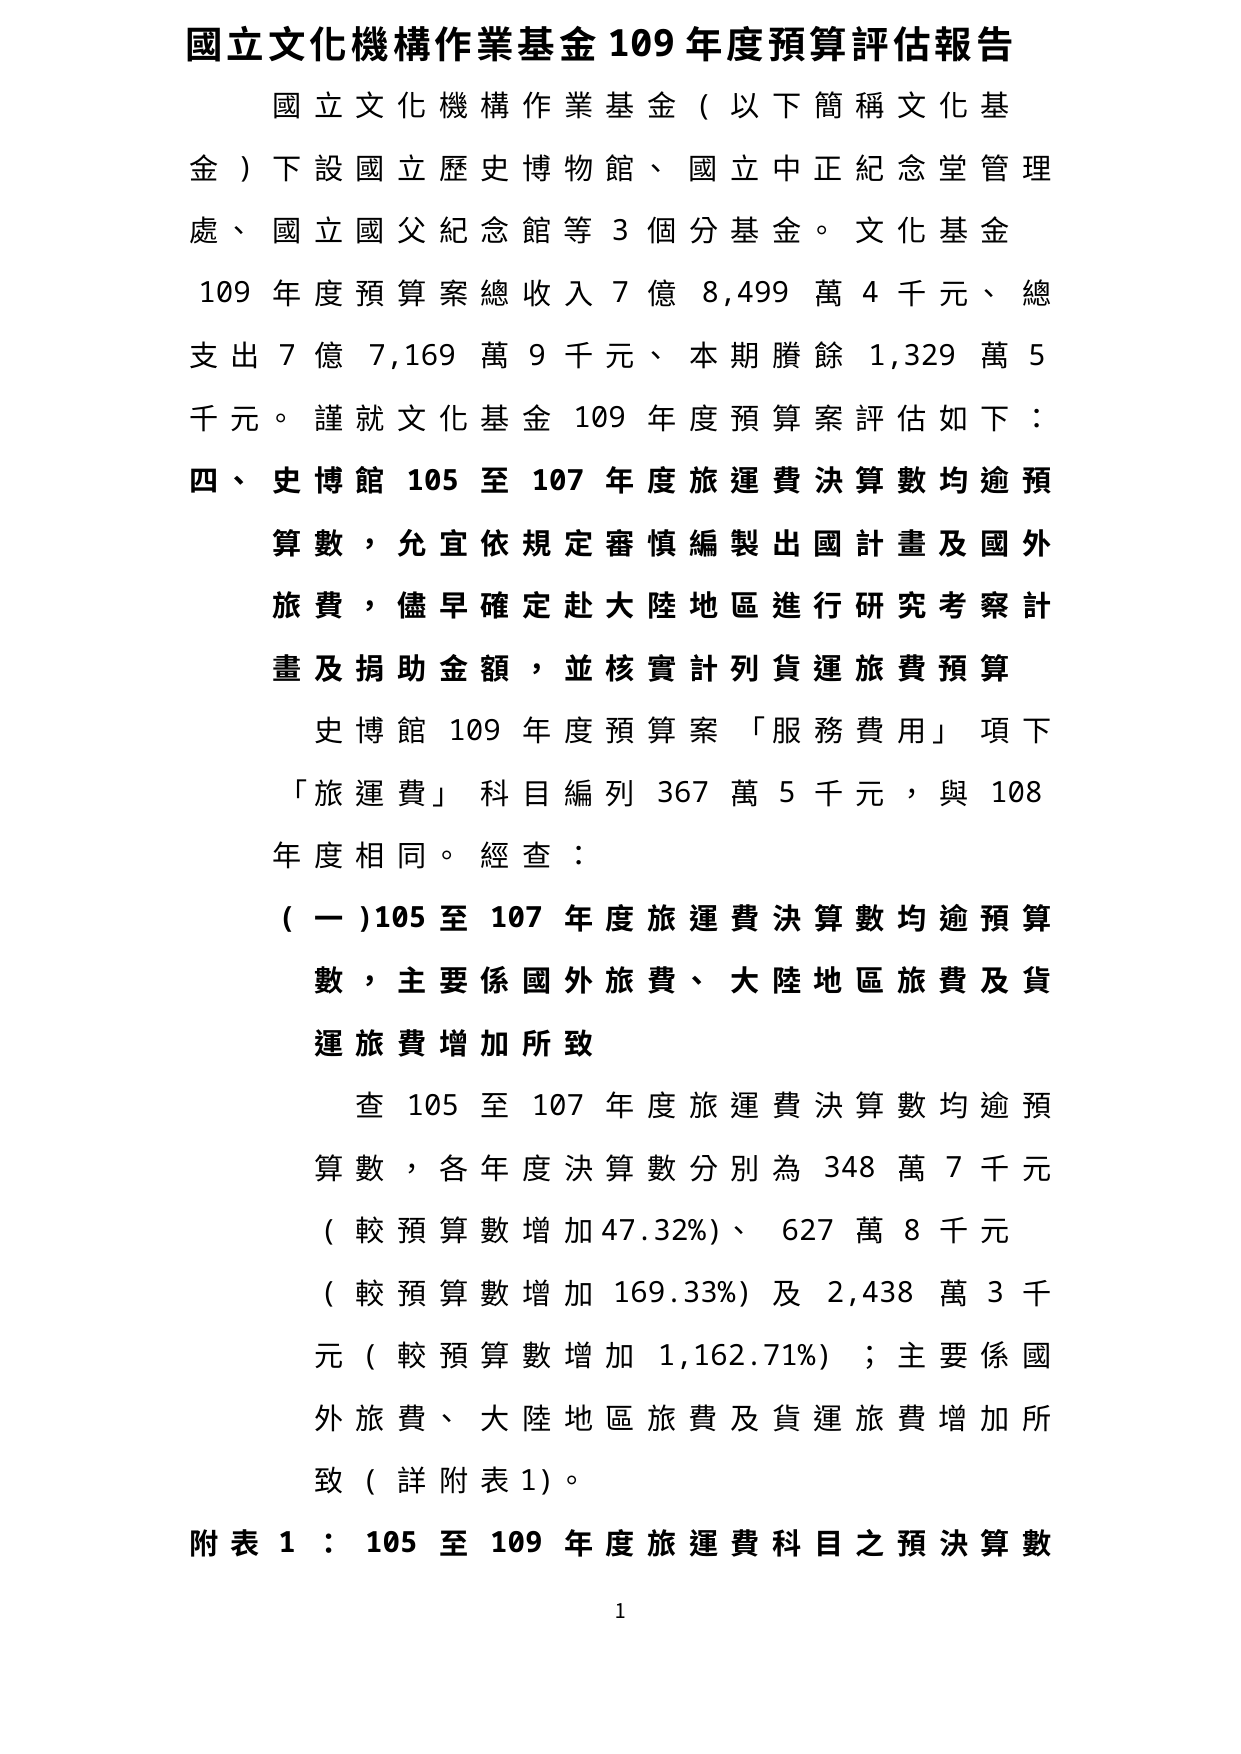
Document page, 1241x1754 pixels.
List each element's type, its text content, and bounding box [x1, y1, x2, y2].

text (一)105至107年度旅運費決算數均逾預算數，主要係國外旅費、大陸地區旅費及貨運旅費增加所致 [242, 875, 1058, 1062]
text 附表1：105至109年度旅運費科目之預決算數 [183, 1500, 1058, 1562]
text 查105至107年度旅運費決算數均逾預算數，各年度決算數分別為348萬7千元(較預算數增加47.32%)、627萬8千元(較預算數增加169.33%)及2,438萬3千元(較預算數增加1,162.71%)；主要係國外旅費、大陸地區旅費及貨運旅費增加所致(詳附表1)。 [271, 1062, 1058, 1500]
text 國立文化機構作業基金(以下簡稱文化基金)下設國立歷史博物館、國立中正紀念堂管理處、國立國父紀念館等3個分基金。文化基金109年度預算案總收入7億8,499萬4千元、總支出7億7,169萬9千元、本期賸餘1,329萬5千元。謹就文化基金109年度預算案評估如下： [183, 62, 1058, 437]
text 四、史博館105至107年度旅運費決算數均逾預算數，允宜依規定審慎編製出國計畫及國外旅費，儘早確定赴大陸地區進行研究考察計畫及捐助金額，並核實計列貨運旅費預算 [183, 437, 1058, 687]
text 國立文化機構作業基金109年度預算評估報告 [183, 0, 1058, 62]
text 史博館109年度預算案「服務費用」項下「旅運費」科目編列367萬5千元，與108年度相同。經查： [242, 687, 1058, 875]
